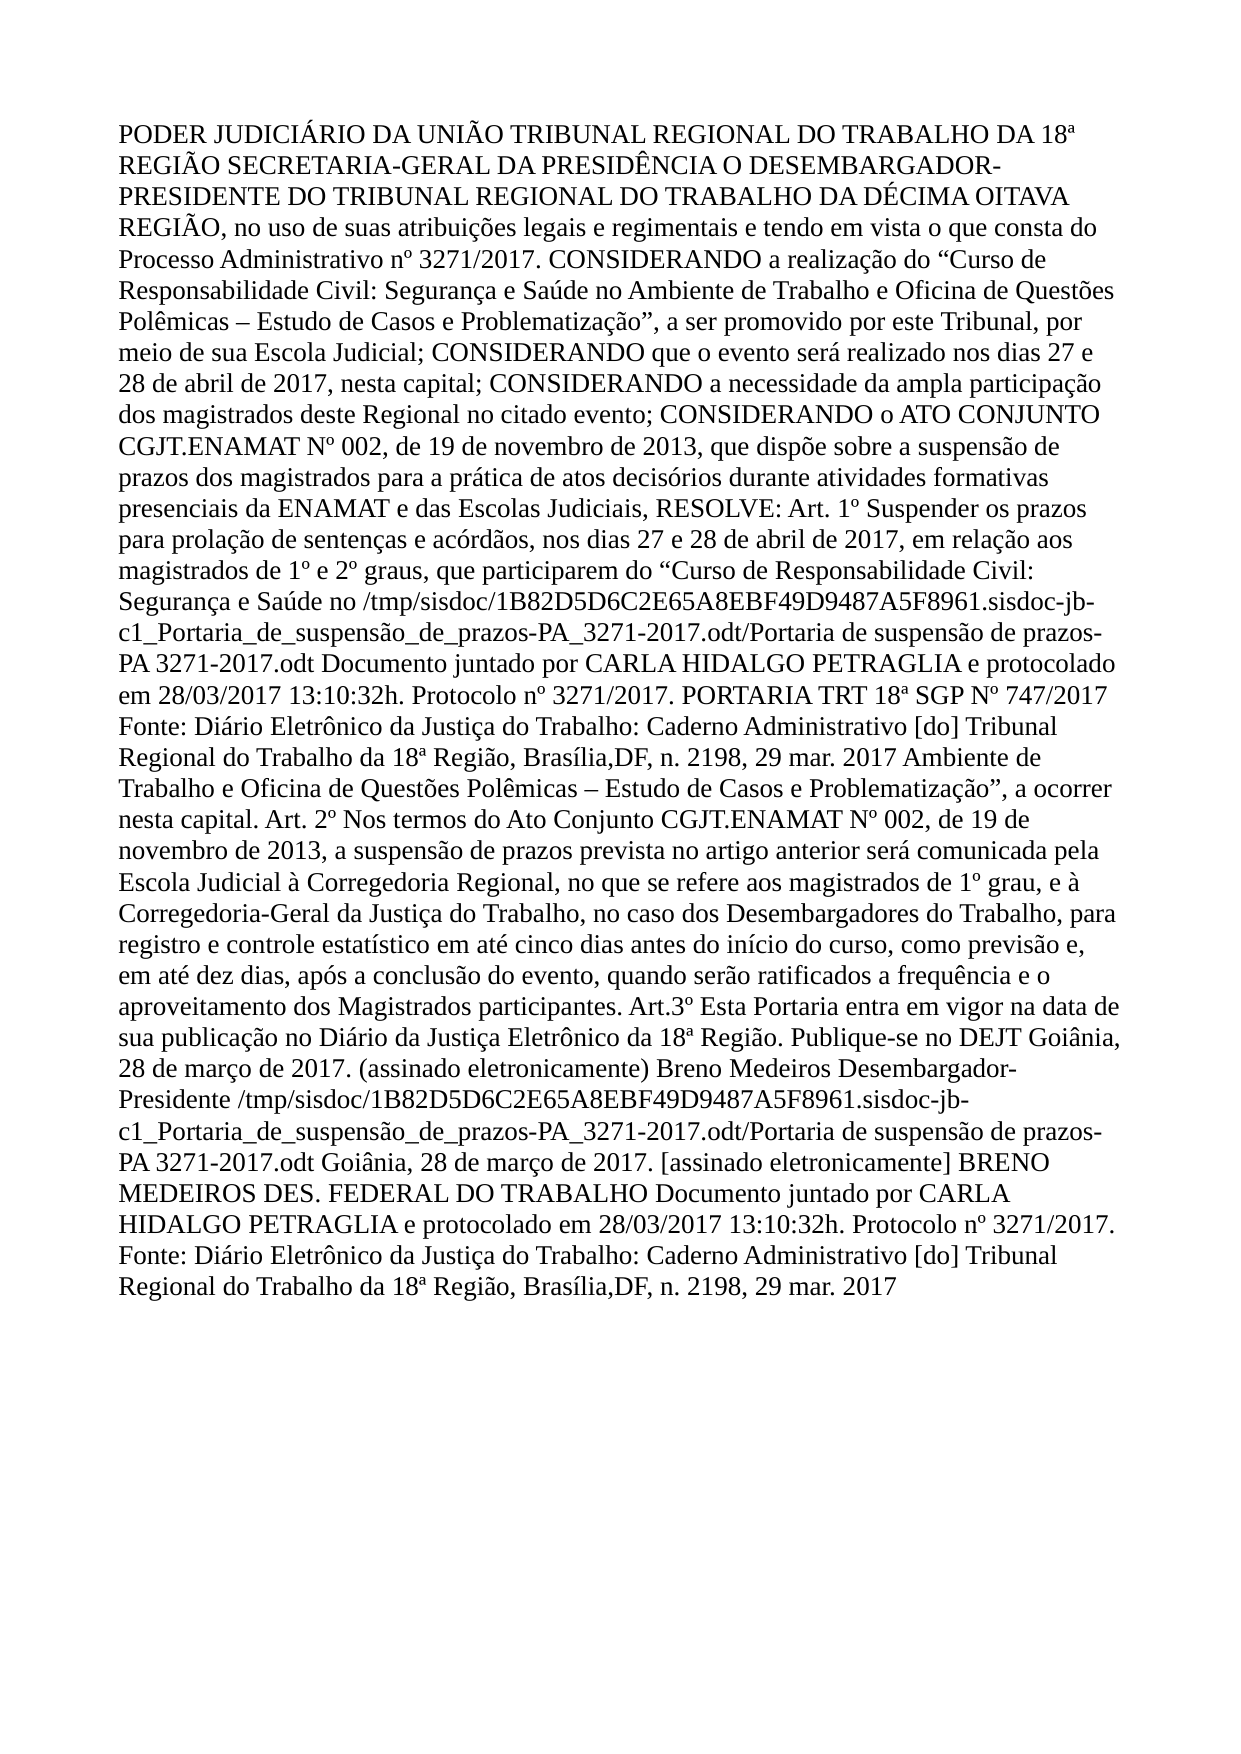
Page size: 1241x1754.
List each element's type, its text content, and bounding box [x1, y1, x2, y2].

text PODER JUDICIÁRIO DA UNIÃO TRIBUNAL REGIONAL DO TRABALHO DA 18ª REGIÃO SECRETARIA-GERAL DA PRESIDÊNCIA O DESEMBARGADOR-PRESIDENTE DO TRIBUNAL REGIONAL DO TRABALHO DA DÉCIMA OITAVA REGIÃO, no uso de suas atribuições legais e regimentais e tendo em vista o que consta do Processo Administrativo nº 3271/2017. CONSIDERANDO a realização do “Curso de Responsabilidade Civil: Segurança e Saúde no Ambiente de Trabalho e Oficina de Questões Polêmicas – Estudo de Casos e Problematização”, a ser promovido por este Tribunal, por meio de sua Escola Judicial; CONSIDERANDO que o evento será realizado nos dias 27 e 28 de abril de 2017, nesta capital; CONSIDERANDO a necessidade da ampla participação dos magistrados deste Regional no citado evento; CONSIDERANDO o ATO CONJUNTO CGJT.ENAMAT Nº 002, de 19 de novembro de 2013, que dispõe sobre a suspensão de prazos dos magistrados para a prática de atos decisórios durante atividades formativas presenciais da ENAMAT e das Escolas Judiciais, RESOLVE: Art. 1º Suspender os prazos para prolação de sentenças e acórdãos, nos dias 27 e 28 de abril de 2017, em relação aos magistrados de 1º e 2º graus, que participarem do “Curso de Responsabilidade Civil: Segurança e Saúde no /tmp/sisdoc/1B82D5D6C2E65A8EBF49D9487A5F8961.sisdoc-jb-c1_Portaria_de_suspensão_de_prazos-PA_3271-2017.odt/Portaria de suspensão de prazos-PA 3271-2017.odt Documento juntado por CARLA HIDALGO PETRAGLIA e protocolado em 28/03/2017 13:10:32h. Protocolo nº 3271/2017. PORTARIA TRT 18ª SGP Nº 747/2017 Fonte: Diário Eletrônico da Justiça do Trabalho: Caderno Administrativo [do] Tribunal Regional do Trabalho da 18ª Região, Brasília,DF, n. 2198, 29 mar. 2017 Ambiente de Trabalho e Oficina de Questões Polêmicas – Estudo de Casos e Problematização”, a ocorrer nesta capital. Art. 2º Nos termos do Ato Conjunto CGJT.ENAMAT Nº 002, de 19 de novembro de 2013, a suspensão de prazos prevista no artigo anterior será comunicada pela Escola Judicial à Corregedoria Regional, no que se refere aos magistrados de 1º grau, e à Corregedoria-Geral da Justiça do Trabalho, no caso dos Desembargadores do Trabalho, para registro e controle estatístico em até cinco dias antes do início do curso, como previsão e, em até dez dias, após a conclusão do evento, quando serão ratificados a frequência e o aproveitamento dos Magistrados participantes. Art.3º Esta Portaria entra em vigor na data de sua publicação no Diário da Justiça Eletrônico da 18ª Região. Publique-se no DEJT Goiânia, 28 de março de 2017. (assinado eletronicamente) Breno Medeiros Desembargador-Presidente /tmp/sisdoc/1B82D5D6C2E65A8EBF49D9487A5F8961.sisdoc-jb-c1_Portaria_de_suspensão_de_prazos-PA_3271-2017.odt/Portaria de suspensão de prazos-PA 3271-2017.odt Goiânia, 28 de março de 2017. [assinado eletronicamente] BRENO MEDEIROS DES. FEDERAL DO TRABALHO Documento juntado por CARLA HIDALGO PETRAGLIA e protocolado em 28/03/2017 13:10:32h. Protocolo nº 3271/2017. Fonte: Diário Eletrônico da Justiça do Trabalho: Caderno Administrativo [do] Tribunal Regional do Trabalho da 18ª Região, Brasília,DF, n. 2198, 29 mar. 2017 [118, 118, 1122, 1302]
